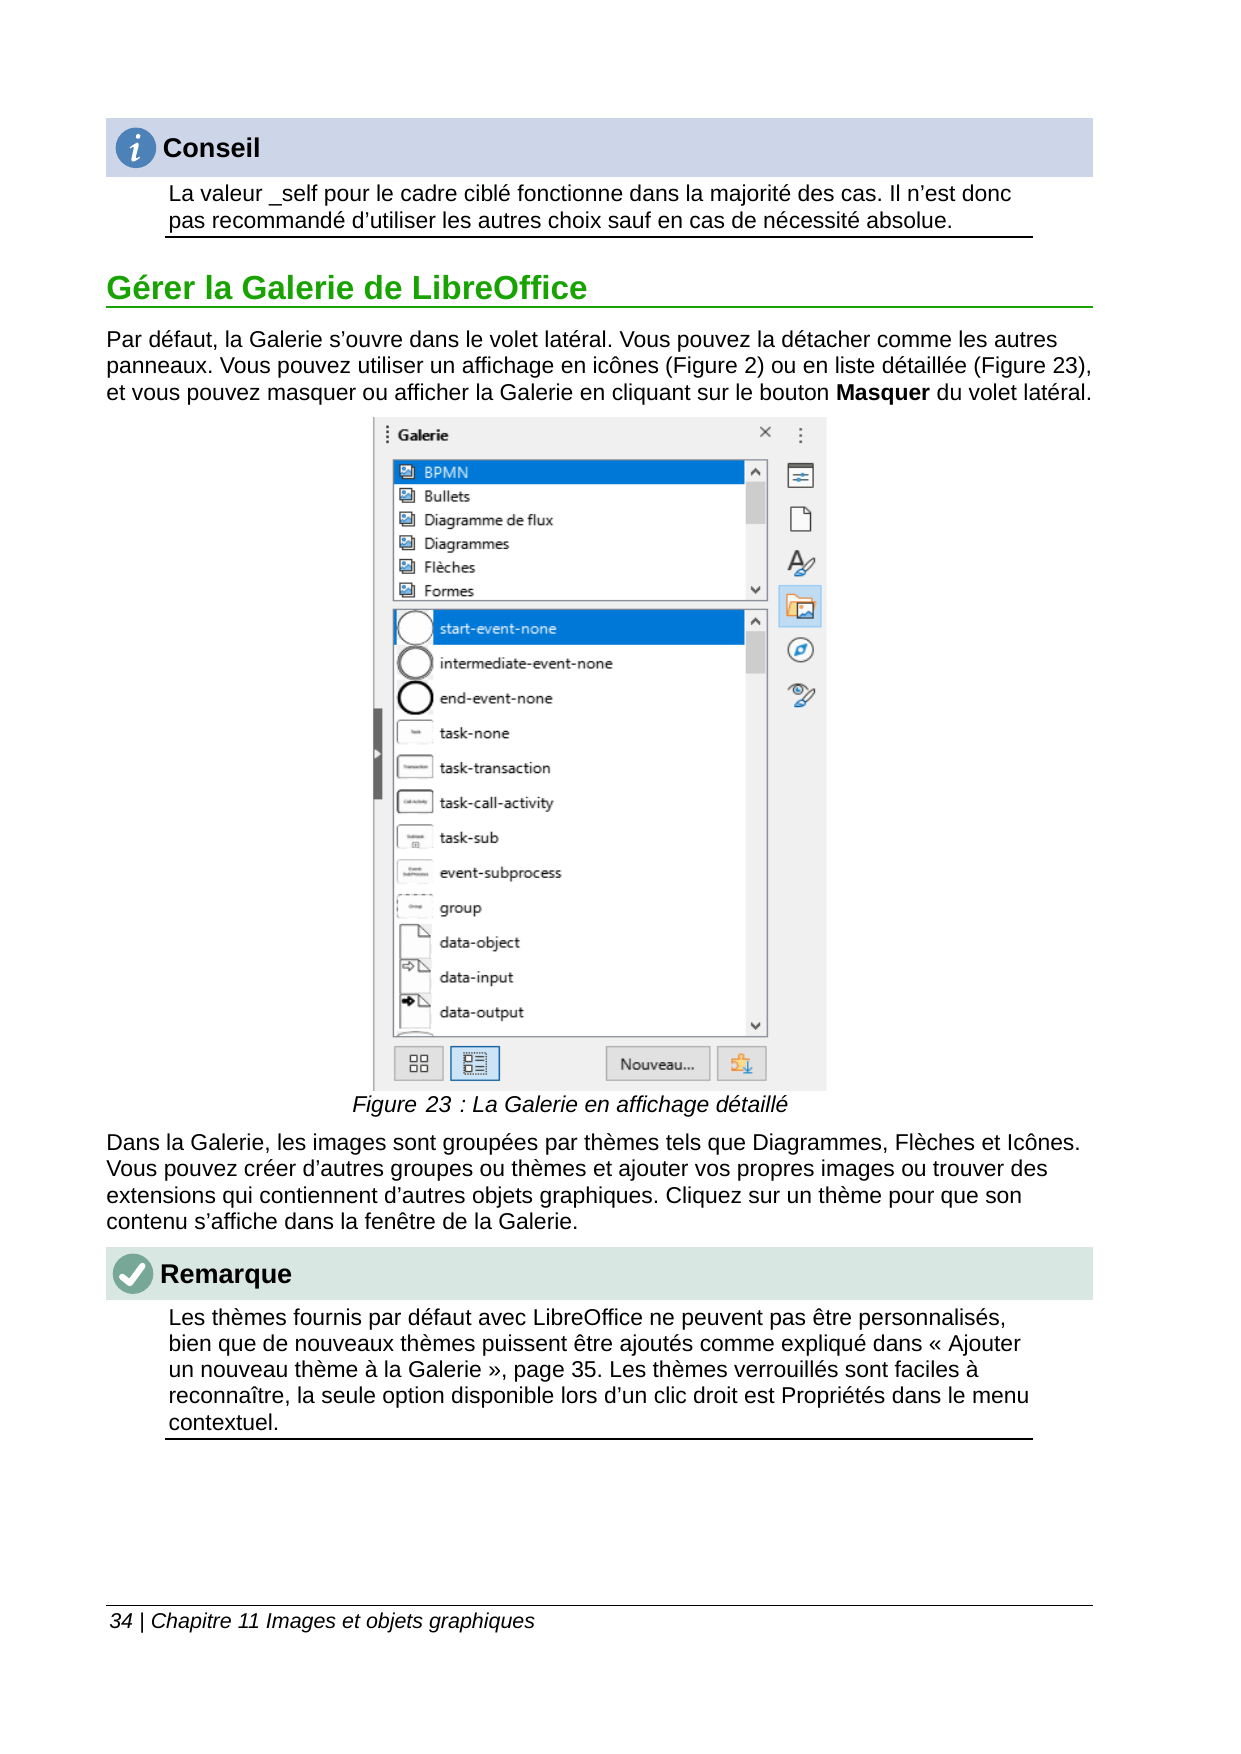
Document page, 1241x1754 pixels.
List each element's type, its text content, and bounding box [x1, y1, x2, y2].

text Les thèmes fournis par défaut avec LibreOffice ne peuvent pas être personnalisés, bien que de nouveaux thèmes puissent être ajoutés comme expliqué dans « Ajouter un nouveau thème à la Galerie », page 35. Les thèmes verrouillés sont faciles à reconnaître, la seule option disponible lors d’un clic droit est Propriétés dans le menu contextuel. [165, 1300, 1033, 1438]
text La valeur _self pour le cadre ciblé fonctionne dans la majorité des cas. Il n’est donc pas recommandé d’utiliser les autres choix sauf en cas de nécessité absolue. [165, 177, 1033, 236]
picture [372, 417, 827, 1091]
subtitle Gérer la Galerie de LibreOffice [106, 268, 1093, 306]
subtitle Conseil [106, 118, 1093, 177]
subtitle Remarque [106, 1247, 1093, 1300]
text Par défaut, la Galerie s’ouvre dans le volet latéral. Vous pouvez la détacher comme les autres panneaux. Vous pouvez utiliser un affichage en icônes (Figure 2) ou en liste détaillée (Figure 23), et vous pouvez masquer ou afficher la Galerie en cliquant sur le bouton Masquer du volet latéral. [106, 326, 1093, 405]
text Figure 23 : La Galerie en affichage détaillé [352, 417, 847, 1117]
text Dans la Galerie, les images sont groupées par thèmes tels que Diagrammes, Flèches et Icônes. Vous pouvez créer d’autres groupes ou thèmes et ajouter vos propres images ou trouver des extensions qui contiennent d’autres objets graphiques. Cliquez sur un thème pour que son contenu s’affiche dans la fenêtre de la Galerie. [106, 1129, 1093, 1234]
